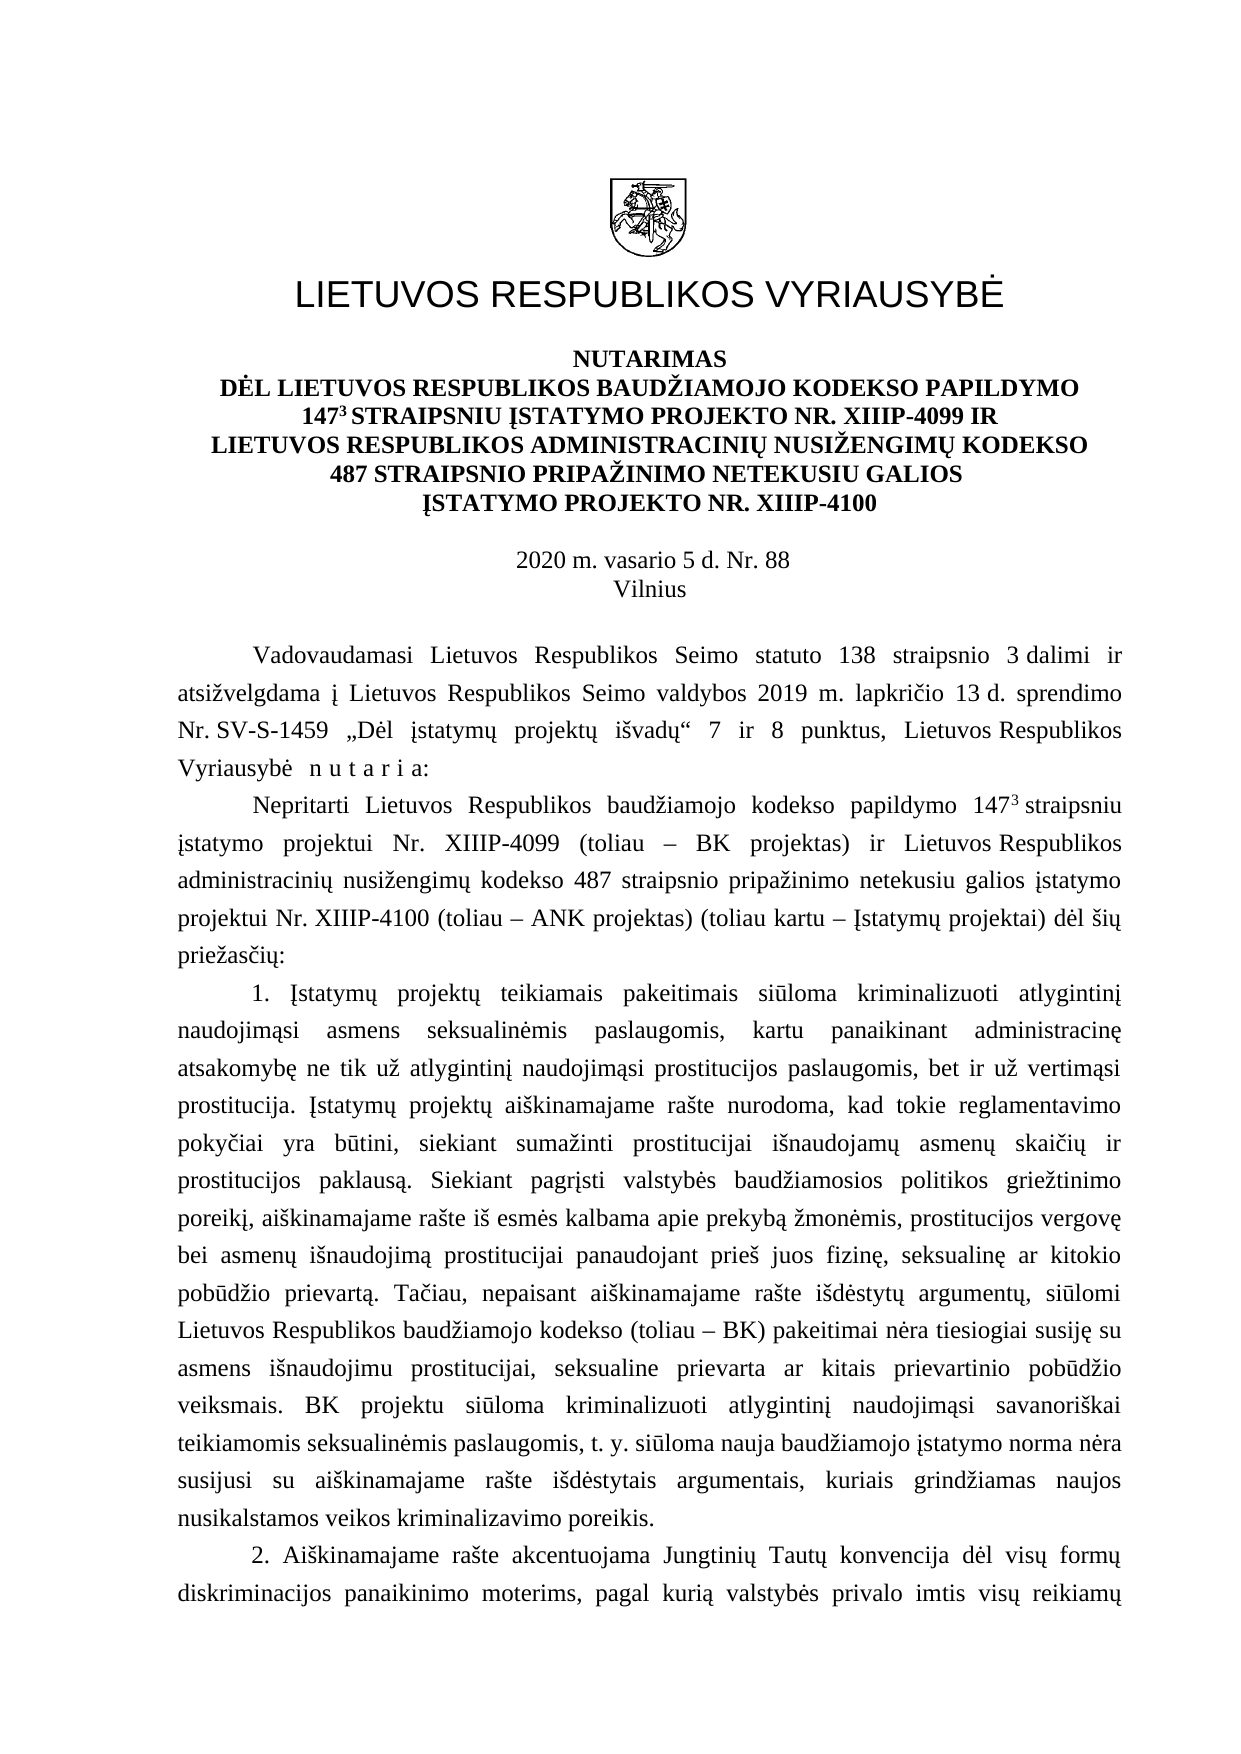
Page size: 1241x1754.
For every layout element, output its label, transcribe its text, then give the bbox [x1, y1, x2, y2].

text Vadovaudamasi Lietuvos Respublikos Seimo statuto 138 straipsnio 3 dalimi ir atsižvelgdama į Lietuvos Respublikos Seimo valdybos 2019 m. lapkričio 13 d. sprendimo Nr. SV-S-1459 „Dėl įstatymų projektų išvadų“ 7 ir 8 punktus, Lietuvos Respublikos Vyriausybė nutaria: [177, 631, 1122, 781]
text ĮSTATYMO PROJEKTO NR. XIIIP-4100 [177, 488, 1122, 516]
text DĖL LIETUVOS RESPUBLIKOS BAUDŽIAMOJO KODEKSO PAPILDYMO 1473 STRAIPSNIU ĮSTATYMO PROJEKTO NR. XIIIP-4099 IR LIETUVOS RESPUBLIKOS ADMINISTRACINIŲ NUSIŽENGIMŲ KODEKSO 487 STRAIPSNIO PRIPAŽINIMO NETEKUSIU GALIOS [177, 373, 1122, 488]
text 2020 m. vasario 5 d. Nr. 88 [177, 545, 1122, 574]
text Nepritarti Lietuvos Respublikos baudžiamojo kodekso papildymo 1473 straipsniu įstatymo projektui Nr. XIIIP-4099 (toliau – BK projektas) ir Lietuvos Respublikos administracinių nusižengimų kodekso 487 straipsnio pripažinimo netekusiu galios įstatymo projektui Nr. XIIIP-4100 (toliau – ANK projektas) (toliau kartu – Įstatymų projektai) dėl šių priežasčių: [177, 781, 1122, 969]
text 2. Aiškinamajame rašte akcentuojama Jungtinių Tautų konvencija dėl visų formų diskriminacijos panaikinimo moterims, pagal kurią valstybės privalo imtis visų reikiamų [177, 1531, 1122, 1606]
text nutarimas [177, 344, 1122, 373]
text 1. Įstatymų projektų teikiamais pakeitimais siūloma kriminalizuoti atlygintinį naudojimąsi asmens seksualinėmis paslaugomis, kartu panaikinant administracinę atsakomybę ne tik už atlygintinį naudojimąsi prostitucijos paslaugomis, bet ir už vertimąsi prostitucija. Įstatymų projektų aiškinamajame rašte nurodoma, kad tokie reglamentavimo pokyčiai yra būtini, siekiant sumažinti prostitucijai išnaudojamų asmenų skaičių ir prostitucijos paklausą. Siekiant pagrįsti valstybės baudžiamosios politikos griežtinimo poreikį, aiškinamajame rašte iš esmės kalbama apie prekybą žmonėmis, prostitucijos vergovę bei asmenų išnaudojimą prostitucijai panaudojant prieš juos fizinę, seksualinę ar kitokio pobūdžio prievartą. Tačiau, nepaisant aiškinamajame rašte išdėstytų argumentų, siūlomi Lietuvos Respublikos baudžiamojo kodekso (toliau – BK) pakeitimai nėra tiesiogiai susiję su asmens išnaudojimu prostitucijai, seksualine prievarta ar kitais prievartinio pobūdžio veiksmais. BK projektu siūloma kriminalizuoti atlygintinį naudojimąsi savanoriškai teikiamomis seksualinėmis paslaugomis, t. y. siūloma nauja baudžiamojo įstatymo norma nėra susijusi su aiškinamajame rašte išdėstytais argumentais, kuriais grindžiamas naujos nusikalstamos veikos kriminalizavimo poreikis. [177, 969, 1122, 1531]
text Vilnius [177, 574, 1122, 603]
text Lietuvos Respublikos Vyriausybė [177, 272, 1122, 315]
